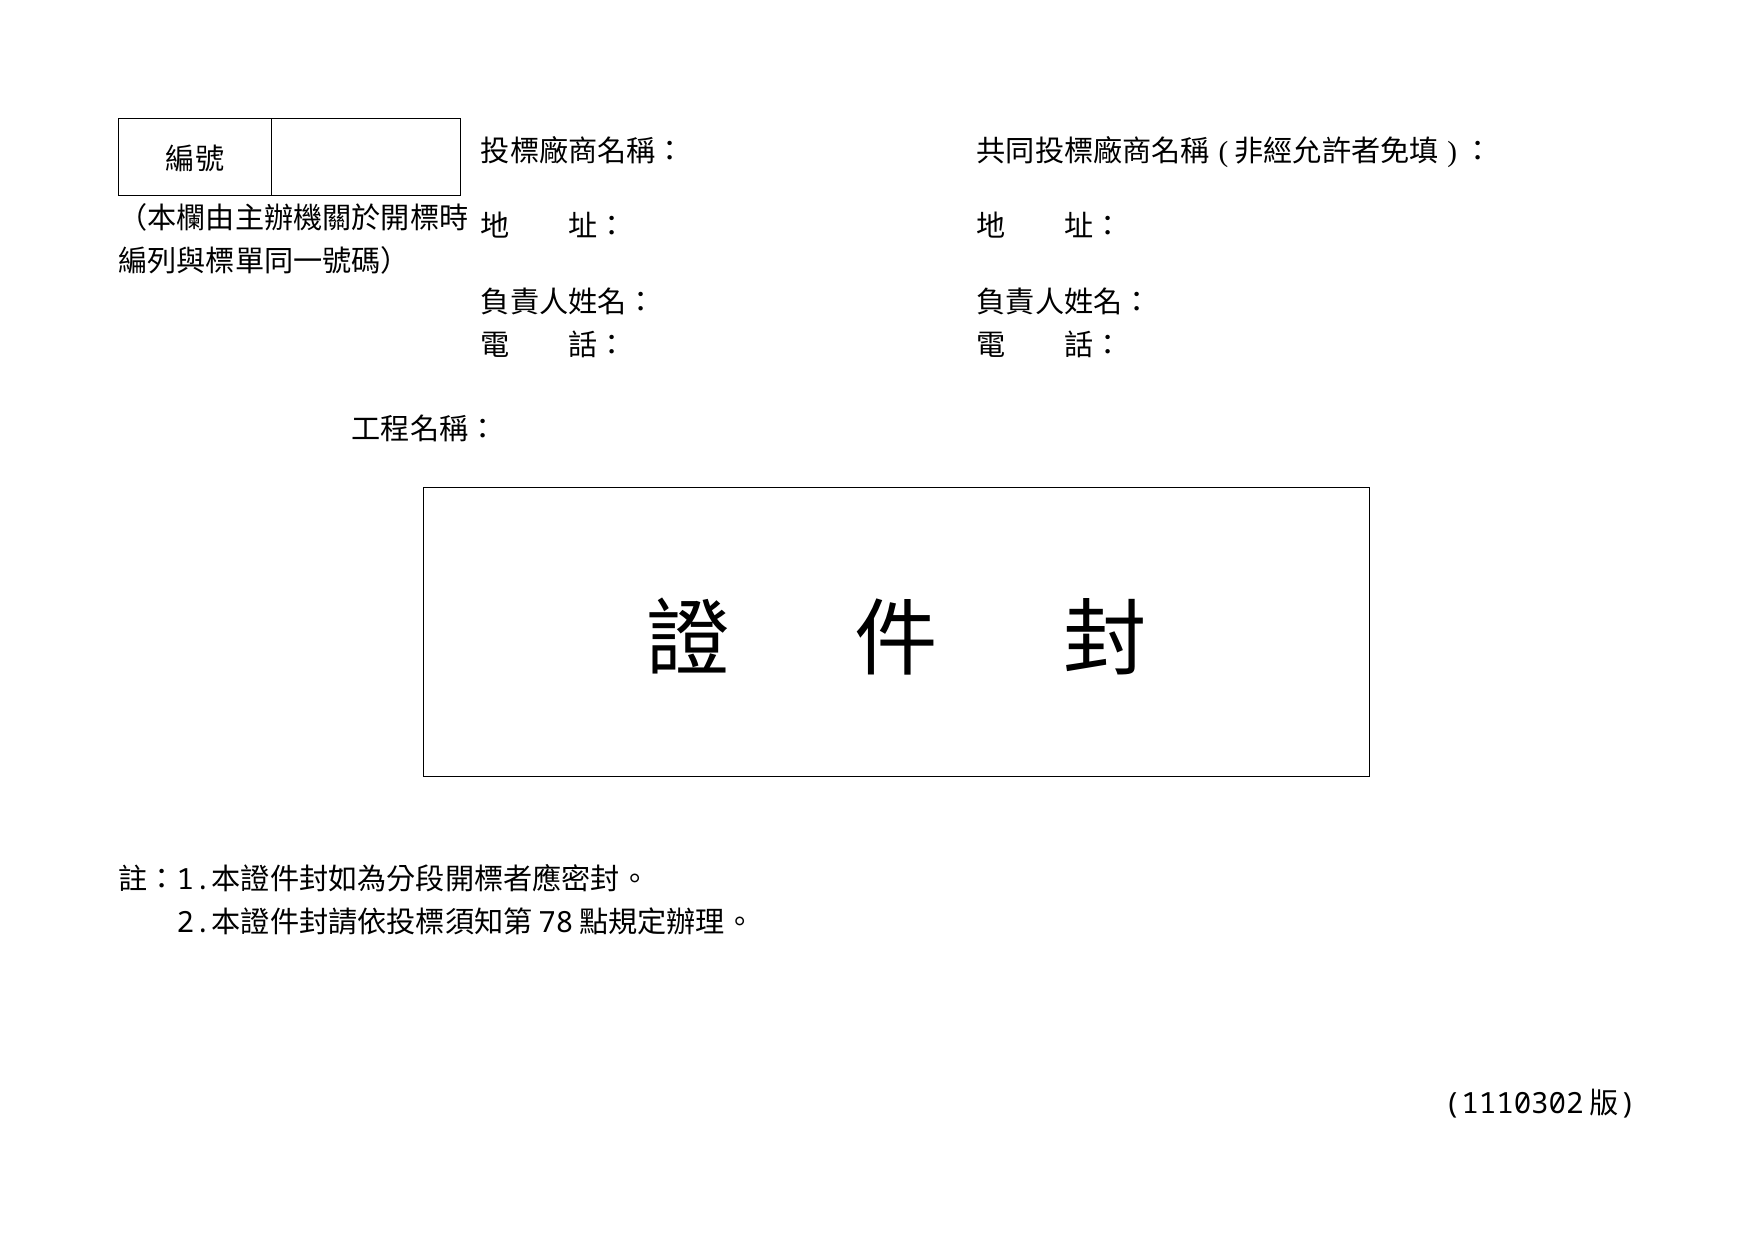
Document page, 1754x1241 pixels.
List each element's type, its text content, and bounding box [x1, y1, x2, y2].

table_header 證 件 封 [424, 488, 1369, 776]
text 註：1.本證件封如為分段開標者應密封。 [118, 856, 1636, 898]
table_header [272, 119, 460, 195]
text （本欄由主辦機關於開標時 [118, 195, 1636, 237]
table_header 編號 [119, 119, 271, 195]
text 編列與標單同一號碼） [118, 237, 1636, 279]
text 工程名稱： [118, 405, 1636, 448]
text 2.本證件封請依投標須知第78點規定辦理。 [118, 898, 1636, 941]
